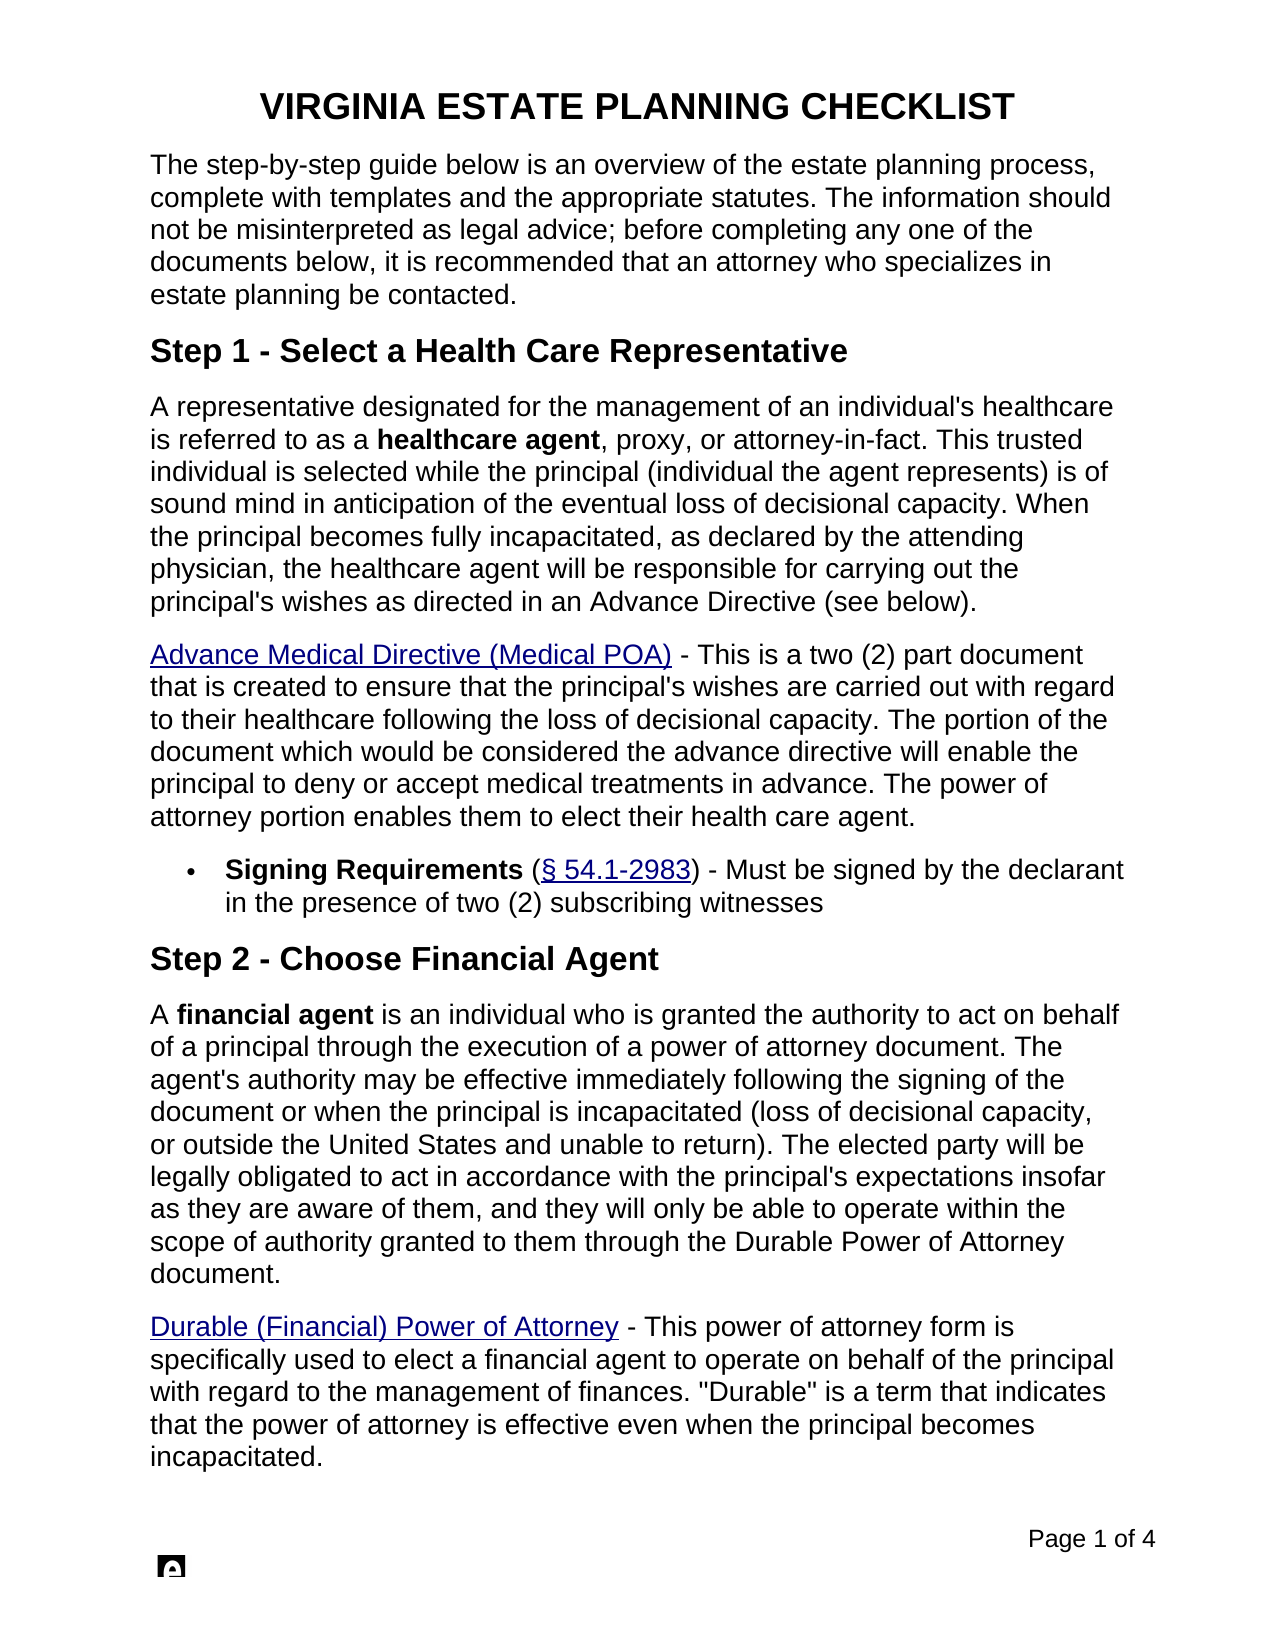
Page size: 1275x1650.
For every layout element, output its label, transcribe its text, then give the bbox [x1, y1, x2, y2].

text VIRGINIA ESTATE PLANNING CHECKLIST [150, 84, 1125, 127]
text Advance Medical Directive (Medical POA) - This is a two (2) part document that is created to ensure that the principal's wishes are carried out with regard to their healthcare following the loss of decisional capacity. The portion of the document which would be considered the advance directive will enable the principal to deny or accept medical treatments in advance. The power of attorney portion enables them to elect their health care agent. [150, 638, 1125, 832]
list Signing Requirements (§ 54.1-2983) - Must be signed by the declarant in the presence of two (2) subscribing witnesses [187, 853, 1125, 918]
text The step-by-step guide below is an overview of the estate planning process, complete with templates and the appropriate statutes. The information should not be misinterpreted as legal advice; before completing any one of the documents below, it is recommended that an attorney who specializes in estate planning be contacted. [150, 148, 1125, 310]
subtitle Step 1 - Select a Health Care Representative [150, 331, 1125, 369]
text A financial agent is an individual who is granted the authority to act on behalf of a principal through the execution of a power of attorney document. The agent's authority may be effective immediately following the signing of the document or when the principal is incapacitated (loss of decisional capacity, or outside the United States and unable to return). The elected party will be legally obligated to act in accordance with the principal's expectations insofar as they are aware of them, and they will only be able to operate within the scope of authority granted to them through the Durable Power of Attorney document. [150, 998, 1125, 1289]
text Durable (Financial) Power of Attorney - This power of attorney form is specifically used to elect a financial agent to operate on behalf of the principal with regard to the management of finances. "Durable" is a term that indicates that the power of attorney is effective even when the principal becomes incapacitated. [150, 1310, 1125, 1472]
subtitle Step 2 - Choose Financial Agent [150, 939, 1125, 977]
text A representative designated for the management of an individual's healthcare is referred to as a healthcare agent, proxy, or attorney-in-fact. This trusted individual is selected while the principal (individual the agent represents) is of sound mind in anticipation of the eventual loss of decisional capacity. When the principal becomes fully incapacitated, as declared by the attending physician, the healthcare agent will be responsible for carrying out the principal's wishes as directed in an Advance Directive (see below). [150, 390, 1125, 617]
